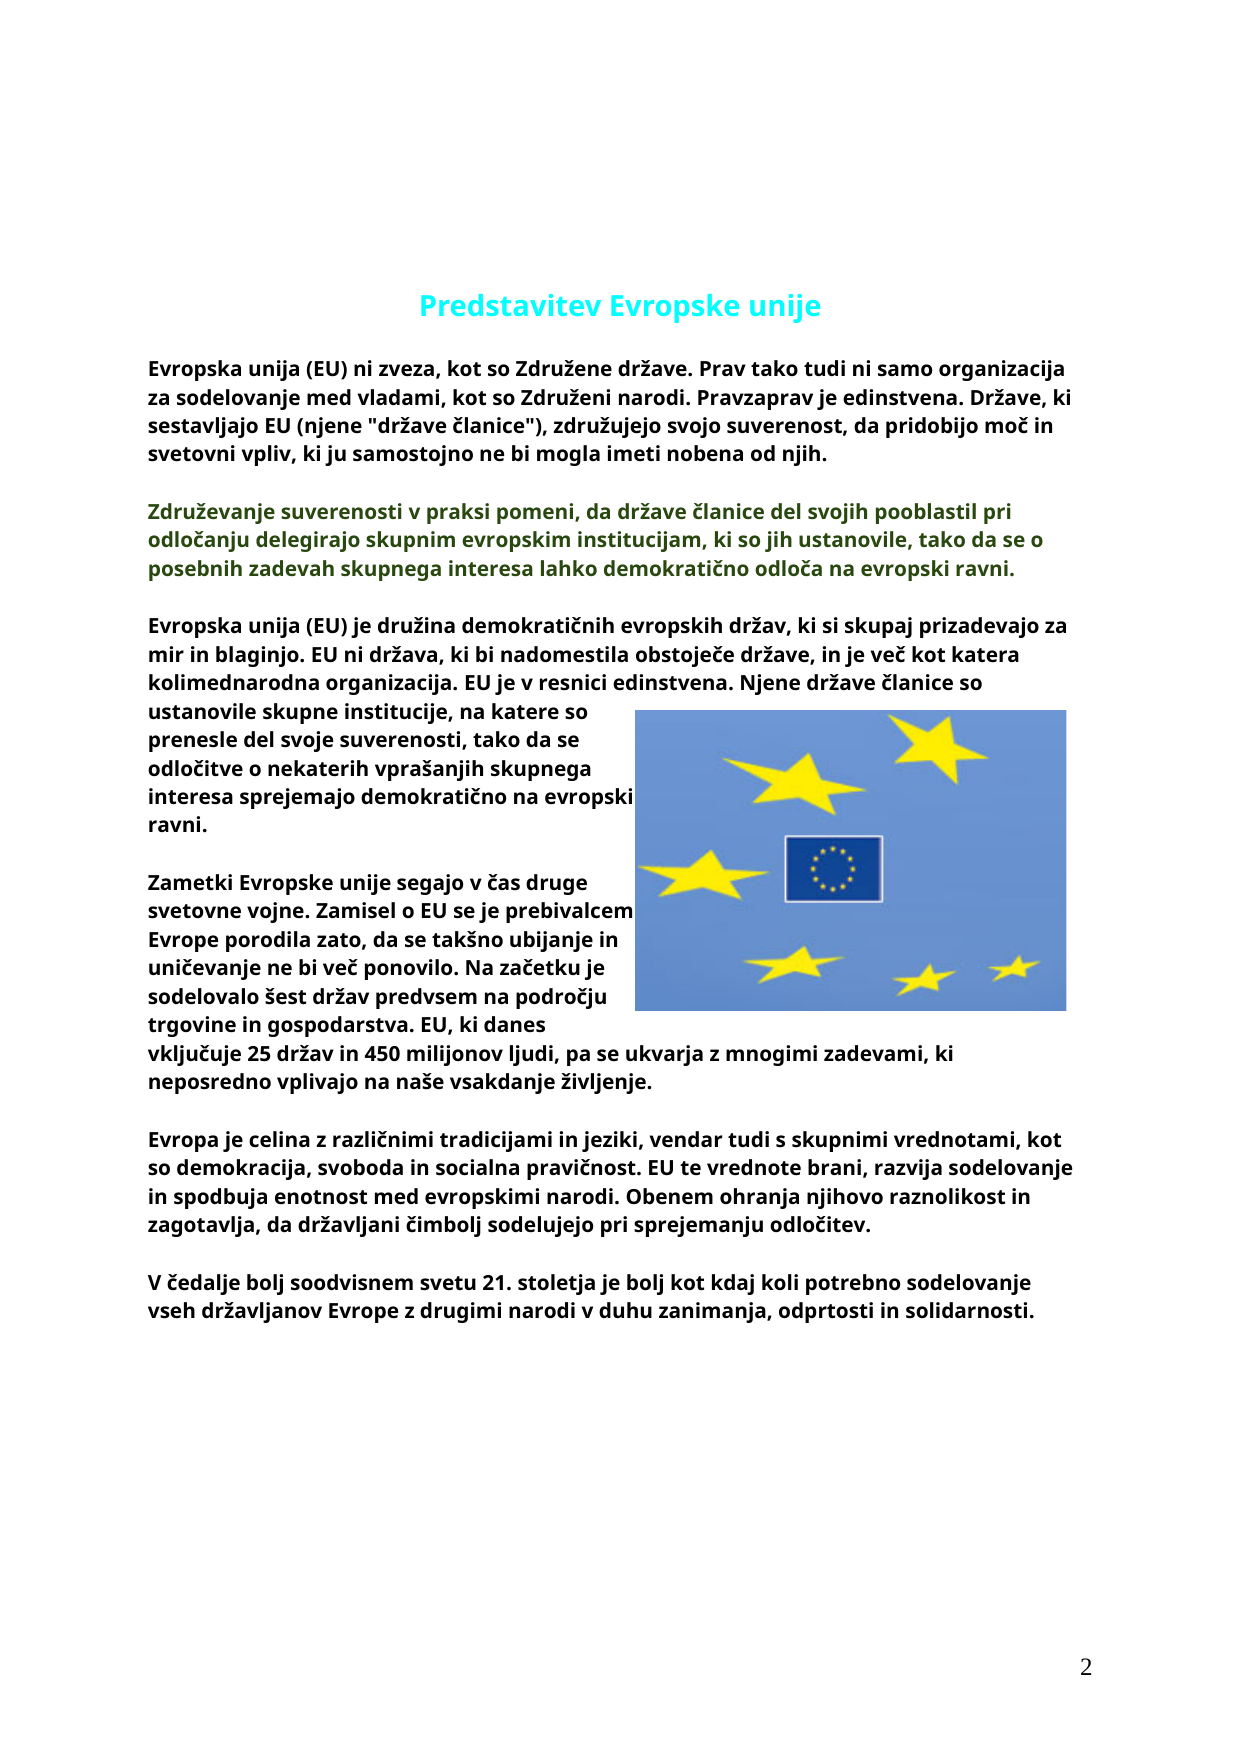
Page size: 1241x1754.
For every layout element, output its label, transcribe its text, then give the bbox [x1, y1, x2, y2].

text V čedalje bolj soodvisnem svetu 21. stoletja je bolj kot kdaj koli potrebno sodelovanje vseh državljanov Evrope z drugimi narodi v duhu zanimanja, odprtosti in solidarnosti. [148, 1268, 1077, 1325]
text Evropska unija (EU) je družina demokratičnih evropskih držav, ki si skupaj prizadevajo za mir in blaginjo. EU ni država, ki bi nadomestila obstoječe države, in je več kot katera kolimednarodna organizacija. EU je v resnici edinstvena. Njene države članice so ustanovile skupne institucije, na katere so prenesle del svoje suverenosti, tako da se odločitve o nekaterih vprašanjih skupnega interesa sprejemajo demokratično na evropski ravni. [148, 612, 1077, 839]
text Evropa je celina z različnimi tradicijami in jeziki, vendar tudi s skupnimi vrednotami, kot so demokracija, svoboda in socialna pravičnost. EU te vrednote brani, razvija sodelovanje in spodbuja enotnost med evropskimi narodi. Obenem ohranja njihovo raznolikost in zagotavlja, da državljani čimbolj sodelujejo pri sprejemanju odločitev. [148, 1125, 1077, 1239]
picture [635, 710, 1067, 1011]
text Evropska unija (EU) ni zveza, kot so Združene države. Prav tako tudi ni samo organizacija za sodelovanje med vladami, kot so Združeni narodi. Pravzaprav je edinstvena. Države, ki sestavljajo EU (njene "države članice"), združujejo svojo suverenost, da pridobijo moč in svetovni vpliv, ki ju samostojno ne bi mogla imeti nobena od njih. [148, 354, 1093, 468]
subtitle Predstavitev Evropske unije [148, 285, 1093, 325]
text Zametki Evropske unije segajo v čas druge svetovne vojne. Zamisel o EU se je prebivalcem Evrope porodila zato, da se takšno ubijanje in uničevanje ne bi več ponovilo. Na začetku je sodelovalo šest držav predvsem na področju trgovine in gospodarstva. EU, ki danes vključuje 25 držav in 450 milijonov ljudi, pa se ukvarja z mnogimi zadevami, ki neposredno vplivajo na naše vsakdanje življenje. [148, 868, 1077, 1096]
text Združevanje suverenosti v praksi pomeni, da države članice del svojih pooblastil pri odločanju delegirajo skupnim evropskim institucijam, ki so jih ustanovile, tako da se o posebnih zadevah skupnega interesa lahko demokratično odloča na evropski ravni. [148, 497, 1093, 582]
